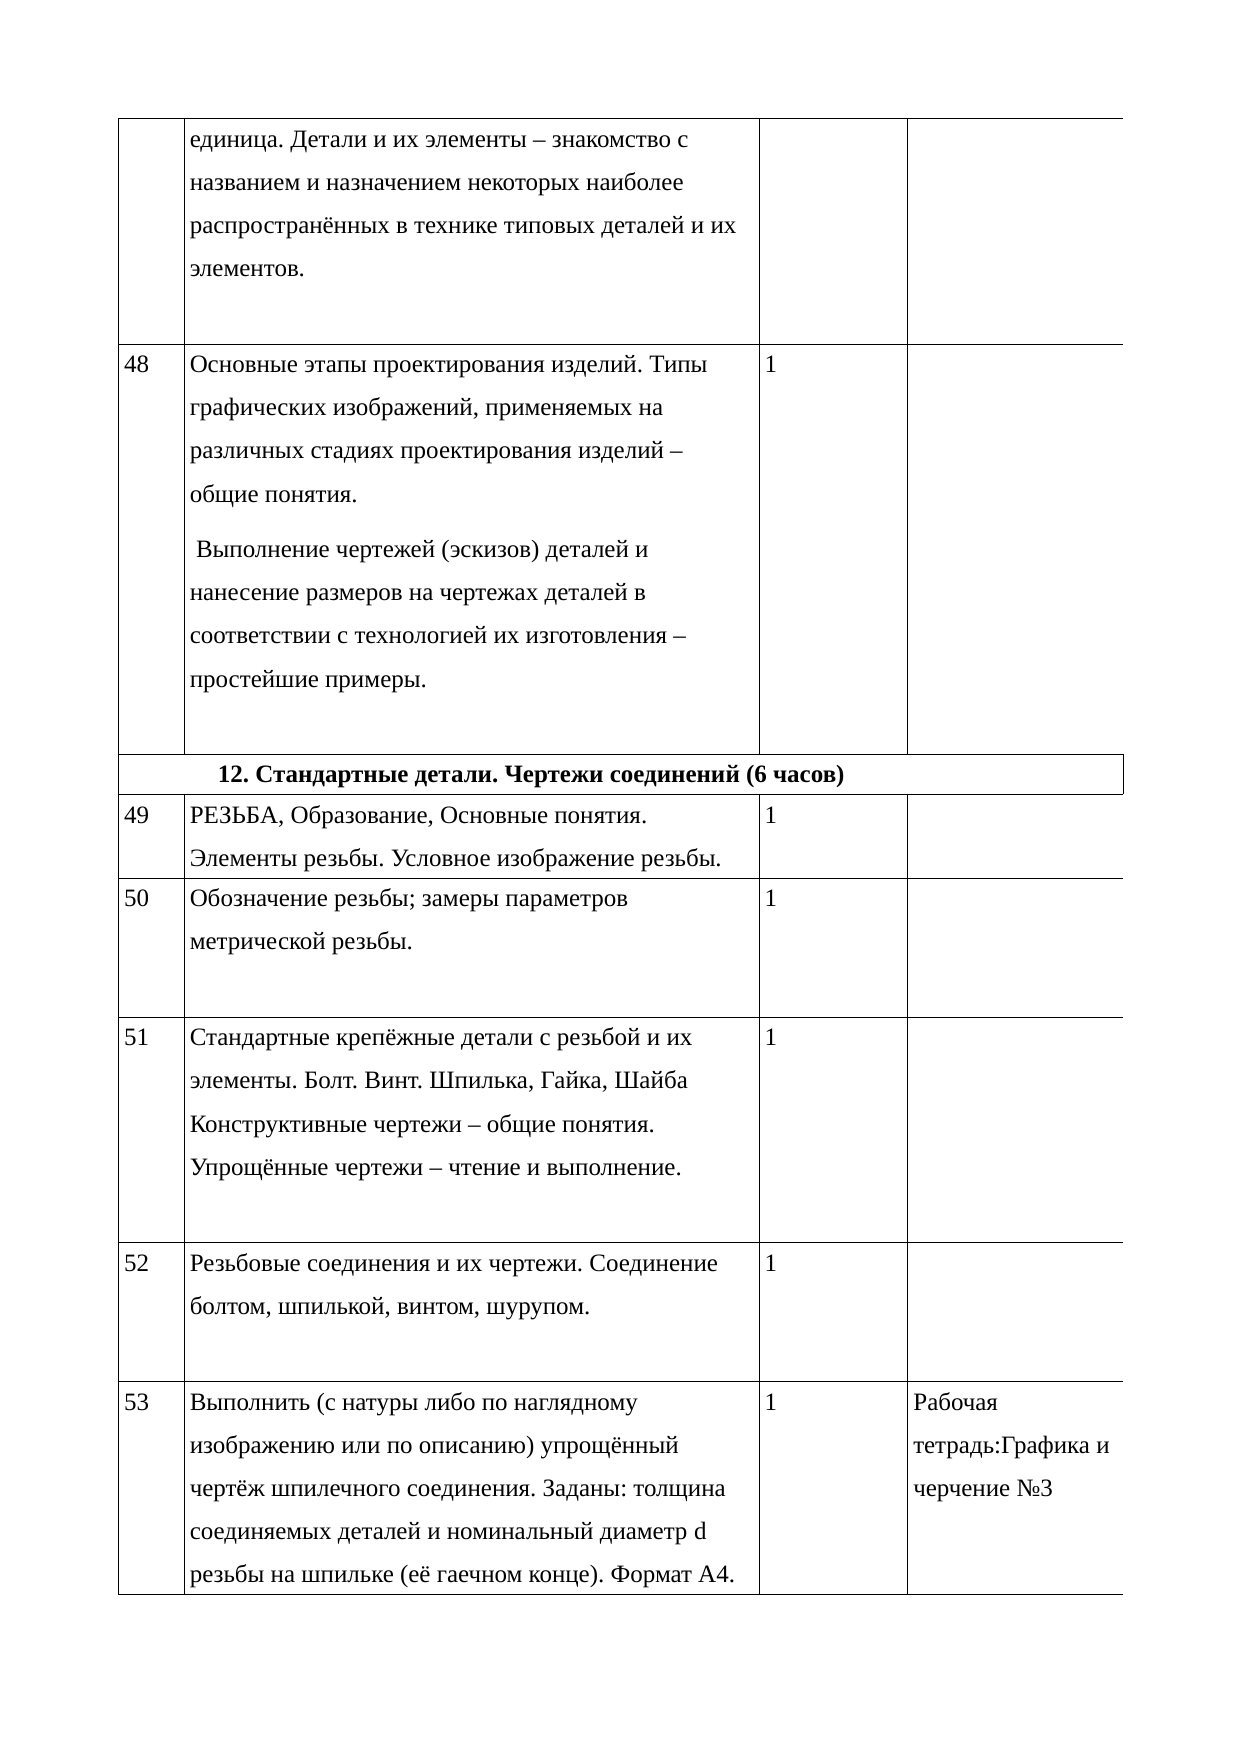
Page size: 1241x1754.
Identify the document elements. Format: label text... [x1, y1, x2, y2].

table_cell Основные этапы проектирования изделий. Типы графических изображений, применяемых на различных стадиях проектирования изделий – общие понятия. Выполнение чертежей (эскизов) деталей и нанесение размеров на чертежах деталей в соответствии с технологией их изготовления – простейшие примеры. [185, 345, 759, 754]
table_cell 49 [119, 795, 184, 877]
table_cell [908, 345, 1123, 754]
table_cell 1 [760, 879, 907, 1017]
table_cell [119, 119, 184, 343]
table_cell 50 [119, 879, 184, 1017]
table_cell 1 [760, 345, 907, 754]
table_cell [760, 119, 907, 343]
table_cell 1 [760, 795, 907, 877]
table_cell [908, 1018, 1123, 1242]
table_cell Выполнить (с натуры либо по наглядному изображению или по описанию) упрощённый чертёж шпилечного соединения. Заданы: толщина соединяемых деталей и номинальный диаметр d резьбы на шпильке (её гаечном конце). Формат А4. [185, 1382, 759, 1594]
table_cell Рабочая тетрадь:Графика и черчение №3 [908, 1382, 1123, 1594]
table_cell 48 [119, 345, 184, 754]
table_cell единица. Детали и их элементы – знакомство с названием и назначением некоторых наиболее распространённых в технике типовых деталей и их элементов. [185, 119, 759, 343]
table_cell Стандартные крепёжные детали с резьбой и их элементы. Болт. Винт. Шпилька, Гайка, Шайба Конструктивные чертежи – общие понятия. Упрощённые чертежи – чтение и выполнение. [185, 1018, 759, 1242]
table_cell 12. Стандартные детали. Чертежи соединений (6 часов) [119, 755, 1123, 794]
table_cell РЕЗЬБА, Образование, Основные понятия. Элементы резьбы. Условное изображение резьбы. [185, 795, 759, 877]
table_cell 1 [760, 1018, 907, 1242]
table_cell [908, 1243, 1123, 1381]
table_cell 52 [119, 1243, 184, 1381]
table_cell [908, 119, 1123, 343]
table_cell 1 [760, 1382, 907, 1594]
table_cell Обозначение резьбы; замеры параметров метрической резьбы. [185, 879, 759, 1017]
table_cell 51 [119, 1018, 184, 1242]
table_cell 1 [760, 1243, 907, 1381]
table_cell [908, 795, 1123, 877]
table_cell 53 [119, 1382, 184, 1594]
table_cell Резьбовые соединения и их чертежи. Соединение болтом, шпилькой, винтом, шурупом. [185, 1243, 759, 1381]
table_cell [908, 879, 1123, 1017]
